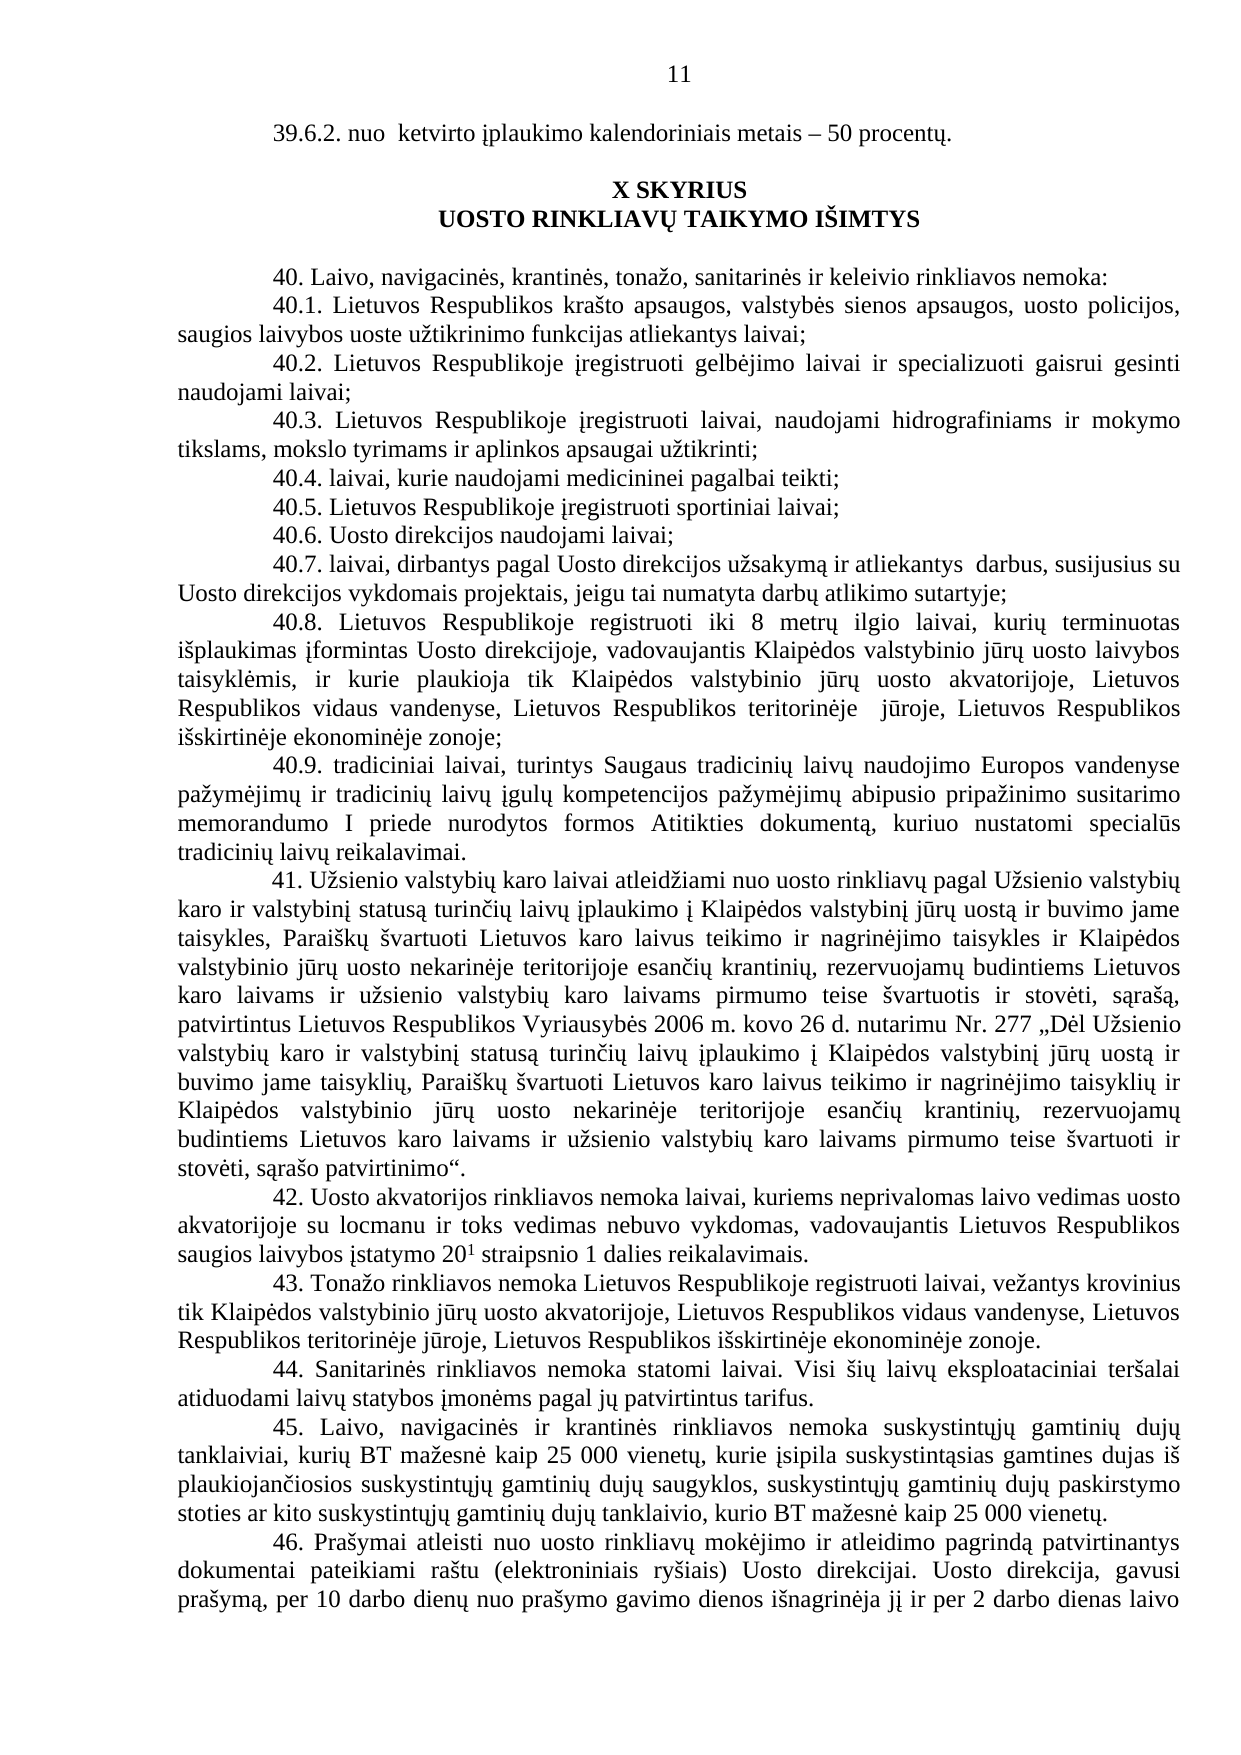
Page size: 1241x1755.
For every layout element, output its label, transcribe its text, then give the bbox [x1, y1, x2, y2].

text 40.9. tradiciniai laivai, turintys Saugaus tradicinių laivų naudojimo Europos vandenyse pažymėjimų ir tradicinių laivų įgulų kompetencijos pažymėjimų abipusio pripažinimo susitarimo memorandumo I priede nurodytos formos Atitikties dokumentą, kuriuo nustatomi specialūs tradicinių laivų reikalavimai. [177, 751, 1181, 866]
text 42. Uosto akvatorijos rinkliavos nemoka laivai, kuriems neprivalomas laivo vedimas uosto akvatorijoje su locmanu ir toks vedimas nebuvo vykdomas, vadovaujantis Lietuvos Respublikos saugios laivybos įstatymo 201 straipsnio 1 dalies reikalavimais. [177, 1182, 1181, 1268]
text 40.7. laivai, dirbantys pagal Uosto direkcijos užsakymą ir atliekantys darbus, susijusius su Uosto direkcijos vykdomais projektais, jeigu tai numatyta darbų atlikimo sutartyje; [177, 549, 1181, 607]
text UOSTO RINKLIAVŲ TAIKYMO IŠIMTYS [177, 204, 1181, 233]
text 40.3. Lietuvos Respublikoje įregistruoti laivai, naudojami hidrografiniams ir mokymo tikslams, mokslo tyrimams ir aplinkos apsaugai užtikrinti; [177, 406, 1181, 463]
text 40. Laivo, navigacinės, krantinės, tonažo, sanitarinės ir keleivio rinkliavos nemoka: [177, 262, 1181, 291]
text 46. Prašymai atleisti nuo uosto rinkliavų mokėjimo ir atleidimo pagrindą patvirtinantys dokumentai pateikiami raštu (elektroniniais ryšiais) Uosto direkcijai. Uosto direkcija, gavusi prašymą, per 10 darbo dienų nuo prašymo gavimo dienos išnagrinėja jį ir per 2 darbo dienas laivo [177, 1527, 1181, 1613]
text 43. Tonažo rinkliavos nemoka Lietuvos Respublikoje registruoti laivai, vežantys krovinius tik Klaipėdos valstybinio jūrų uosto akvatorijoje, Lietuvos Respublikos vidaus vandenyse, Lietuvos Respublikos teritorinėje jūroje, Lietuvos Respublikos išskirtinėje ekonominėje zonoje. [177, 1268, 1181, 1354]
text 39.6.2. nuo ketvirto įplaukimo kalendoriniais metais – 50 procentų. [177, 118, 1181, 147]
text 44. Sanitarinės rinkliavos nemoka statomi laivai. Visi šių laivų eksploataciniai teršalai atiduodami laivų statybos įmonėms pagal jų patvirtintus tarifus. [177, 1354, 1181, 1412]
text 40.5. Lietuvos Respublikoje įregistruoti sportiniai laivai; [177, 492, 1181, 521]
text 41. Užsienio valstybių karo laivai atleidžiami nuo uosto rinkliavų pagal Užsienio valstybių karo ir valstybinį statusą turinčių laivų įplaukimo į Klaipėdos valstybinį jūrų uostą ir buvimo jame taisykles, Paraiškų švartuoti Lietuvos karo laivus teikimo ir nagrinėjimo taisykles ir Klaipėdos valstybinio jūrų uosto nekarinėje teritorijoje esančių krantinių, rezervuojamų budintiems Lietuvos karo laivams ir užsienio valstybių karo laivams pirmumo teise švartuotis ir stovėti, sąrašą, patvirtintus Lietuvos Respublikos Vyriausybės 2006 m. kovo 26 d. nutarimu Nr. 277 „Dėl Užsienio valstybių karo ir valstybinį statusą turinčių laivų įplaukimo į Klaipėdos valstybinį jūrų uostą ir buvimo jame taisyklių, Paraiškų švartuoti Lietuvos karo laivus teikimo ir nagrinėjimo taisyklių ir Klaipėdos valstybinio jūrų uosto nekarinėje teritorijoje esančių krantinių, rezervuojamų budintiems Lietuvos karo laivams ir užsienio valstybių karo laivams pirmumo teise švartuoti ir stovėti, sąrašo patvirtinimo“. [177, 866, 1181, 1182]
text X SKYRIUS [177, 176, 1181, 204]
text 45. Laivo, navigacinės ir krantinės rinkliavos nemoka suskystintųjų gamtinių dujų tanklaiviai, kurių BT mažesnė kaip 25 000 vienetų, kurie įsipila suskystintąsias gamtines dujas iš plaukiojančiosios suskystintųjų gamtinių dujų saugyklos, suskystintųjų gamtinių dujų paskirstymo stoties ar kito suskystintųjų gamtinių dujų tanklaivio, kurio BT mažesnė kaip 25 000 vienetų. [177, 1412, 1181, 1527]
text 40.4. laivai, kurie naudojami medicininei pagalbai teikti; [177, 463, 1181, 492]
text 40.1. Lietuvos Respublikos krašto apsaugos, valstybės sienos apsaugos, uosto policijos, saugios laivybos uoste užtikrinimo funkcijas atliekantys laivai; [177, 291, 1181, 348]
text 40.2. Lietuvos Respublikoje įregistruoti gelbėjimo laivai ir specializuoti gaisrui gesinti naudojami laivai; [177, 348, 1181, 406]
text 40.8. Lietuvos Respublikoje registruoti iki 8 metrų ilgio laivai, kurių terminuotas išplaukimas įformintas Uosto direkcijoje, vadovaujantis Klaipėdos valstybinio jūrų uosto laivybos taisyklėmis, ir kurie plaukioja tik Klaipėdos valstybinio jūrų uosto akvatorijoje, Lietuvos Respublikos vidaus vandenyse, Lietuvos Respublikos teritorinėje jūroje, Lietuvos Respublikos išskirtinėje ekonominėje zonoje; [177, 607, 1181, 751]
text 40.6. Uosto direkcijos naudojami laivai; [177, 521, 1181, 549]
